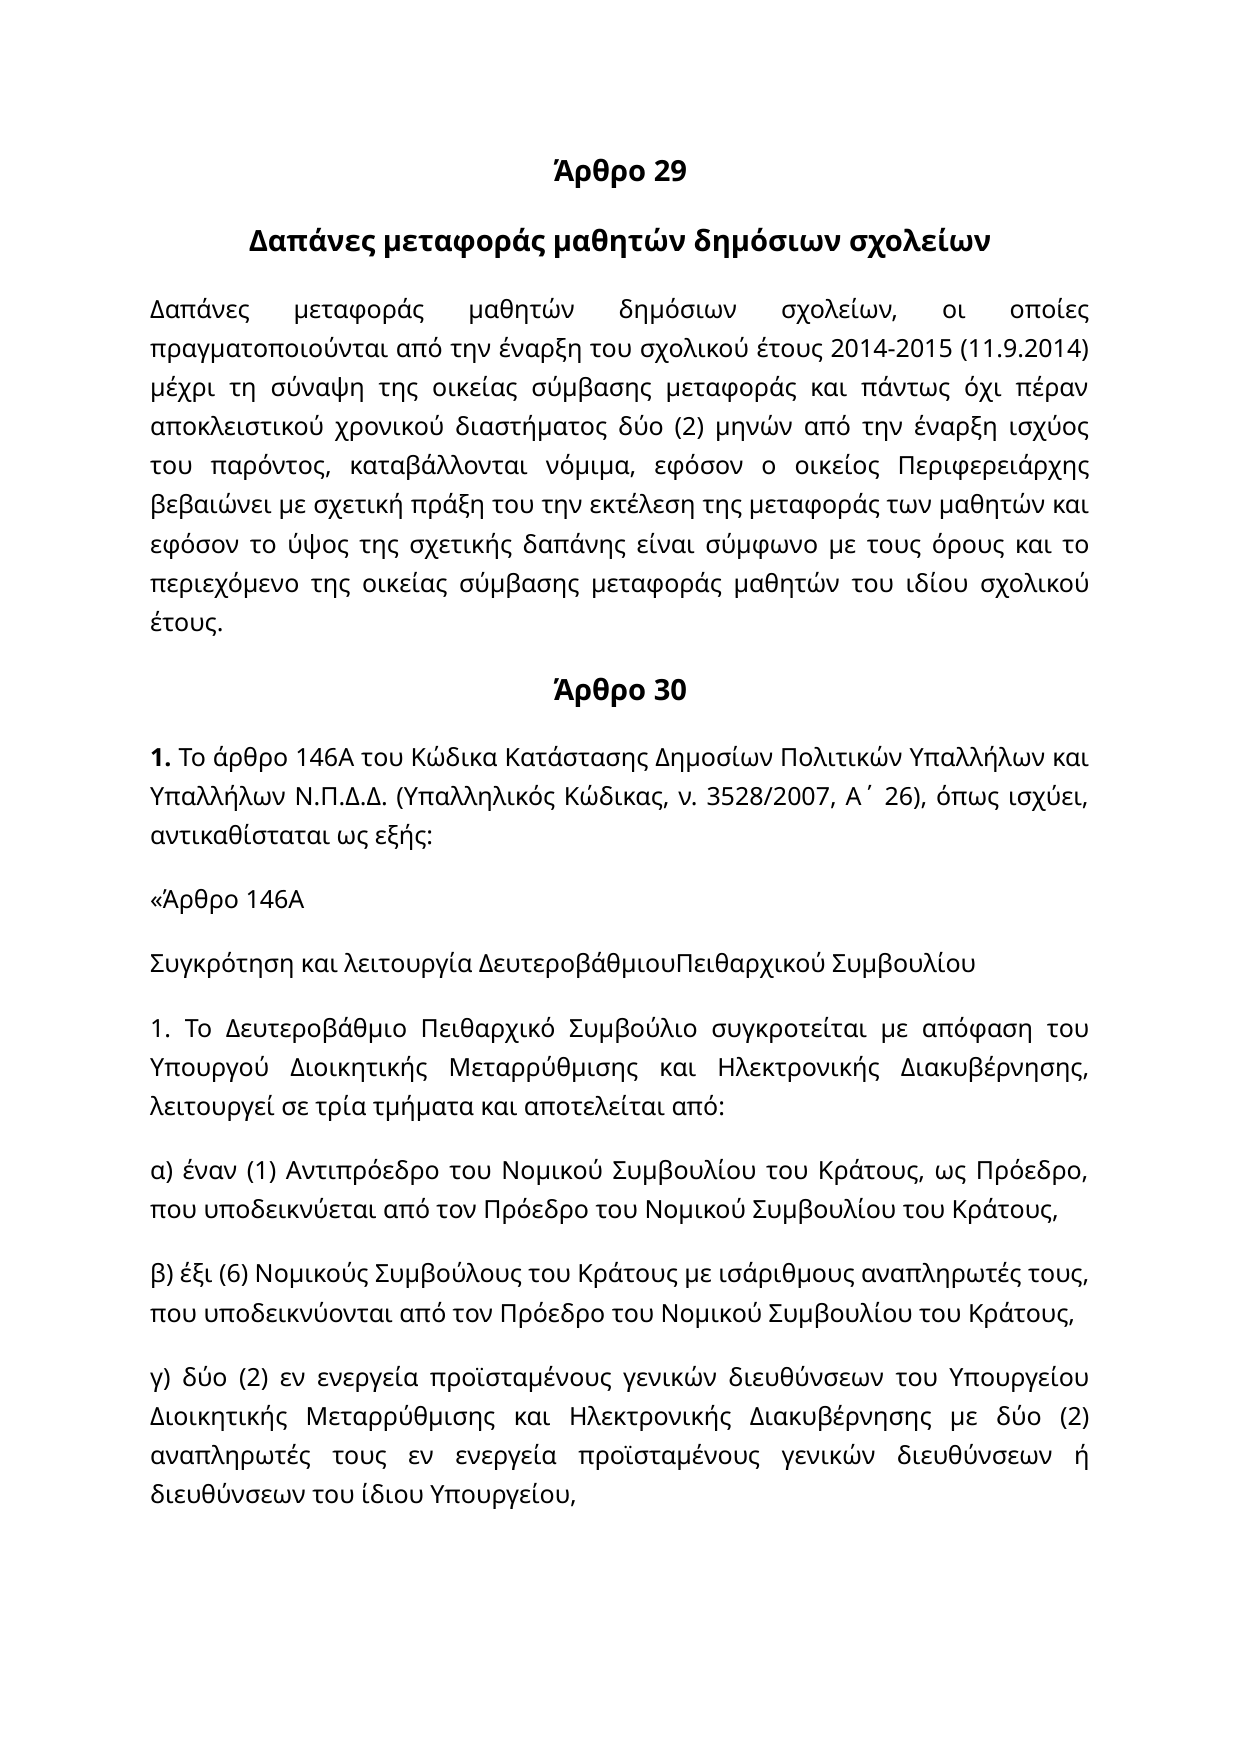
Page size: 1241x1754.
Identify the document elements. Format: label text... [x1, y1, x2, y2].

text β) έξι (6) Νομικούς Συμβούλους του Κράτους με ισάριθμους αναπληρωτές τους, που υποδεικνύονται από τον Πρόεδρο του Νομικού Συμβουλίου του Κράτους, [150, 1256, 1090, 1329]
text γ) δύο (2) εν ενεργεία προϊσταμένους γενικών διευθύνσεων του Υπουργείου Διοικητικής Μεταρρύθμισης και Ηλεκτρονικής Διακυβέρνησης με δύο (2) αναπληρωτές τους εν ενεργεία προϊσταμένους γενικών διευθύνσεων ή διευθύνσεων του ίδιου Υπουργείου, [150, 1359, 1090, 1511]
text Συγκρότηση και λειτουργία ΔευτεροβάθμιουΠειθαρχικού Συμβουλίου [150, 946, 1090, 980]
text 1. Το Δευτεροβάθμιο Πειθαρχικό Συμβούλιο συγκροτείται με απόφαση του Υπουργού Διοικητικής Μεταρρύθμισης και Ηλεκτρονικής Διακυβέρνησης, λειτουργεί σε τρία τμήματα και αποτελείται από: [150, 1010, 1090, 1123]
text Δαπάνες μεταφοράς μαθητών δημόσιων σχολείων, οι οποίες πραγματοποιούνται από την έναρξη του σχολικού έτους 2014-2015 (11.9.2014) μέχρι τη σύναψη της οικείας σύμβασης μεταφοράς και πάντως όχι πέραν αποκλειστικού χρονικού διαστήματος δύο (2) μηνών από την έναρξη ισχύος του παρόντος, καταβάλλονται νόμιμα, εφόσον ο οικείος Περιφερειάρχης βεβαιώνει με σχετική πράξη του την εκτέλεση της μεταφοράς των μαθητών και εφόσον το ύψος της σχετικής δαπάνης είναι σύμφωνο με τους όρους και το περιεχόμενο της οικείας σύμβασης μεταφοράς μαθητών του ιδίου σχολικού έτους. [150, 291, 1090, 639]
subtitle Άρθρο 29 [150, 150, 1090, 190]
subtitle Άρθρο 30 [150, 669, 1090, 708]
text «Άρθρο 146Α [150, 882, 1090, 916]
subtitle Δαπάνες μεταφοράς μαθητών δημόσιων σχολείων [150, 221, 1090, 260]
text α) έναν (1) Αντιπρόεδρο του Νομικού Συμβουλίου του Κράτους, ως Πρόεδρο, που υποδεικνύεται από τον Πρόεδρο του Νομικού Συμβουλίου του Κράτους, [150, 1153, 1090, 1226]
text 1. Το άρθρο 146Α του Κώδικα Κατάστασης Δημοσίων Πολιτικών Υπαλλήλων και Υπαλλήλων Ν.Π.Δ.Δ. (Υπαλληλικός Κώδικας, ν. 3528/2007, Α΄ 26), όπως ισχύει, αντικαθίσταται ως εξής: [150, 739, 1090, 852]
